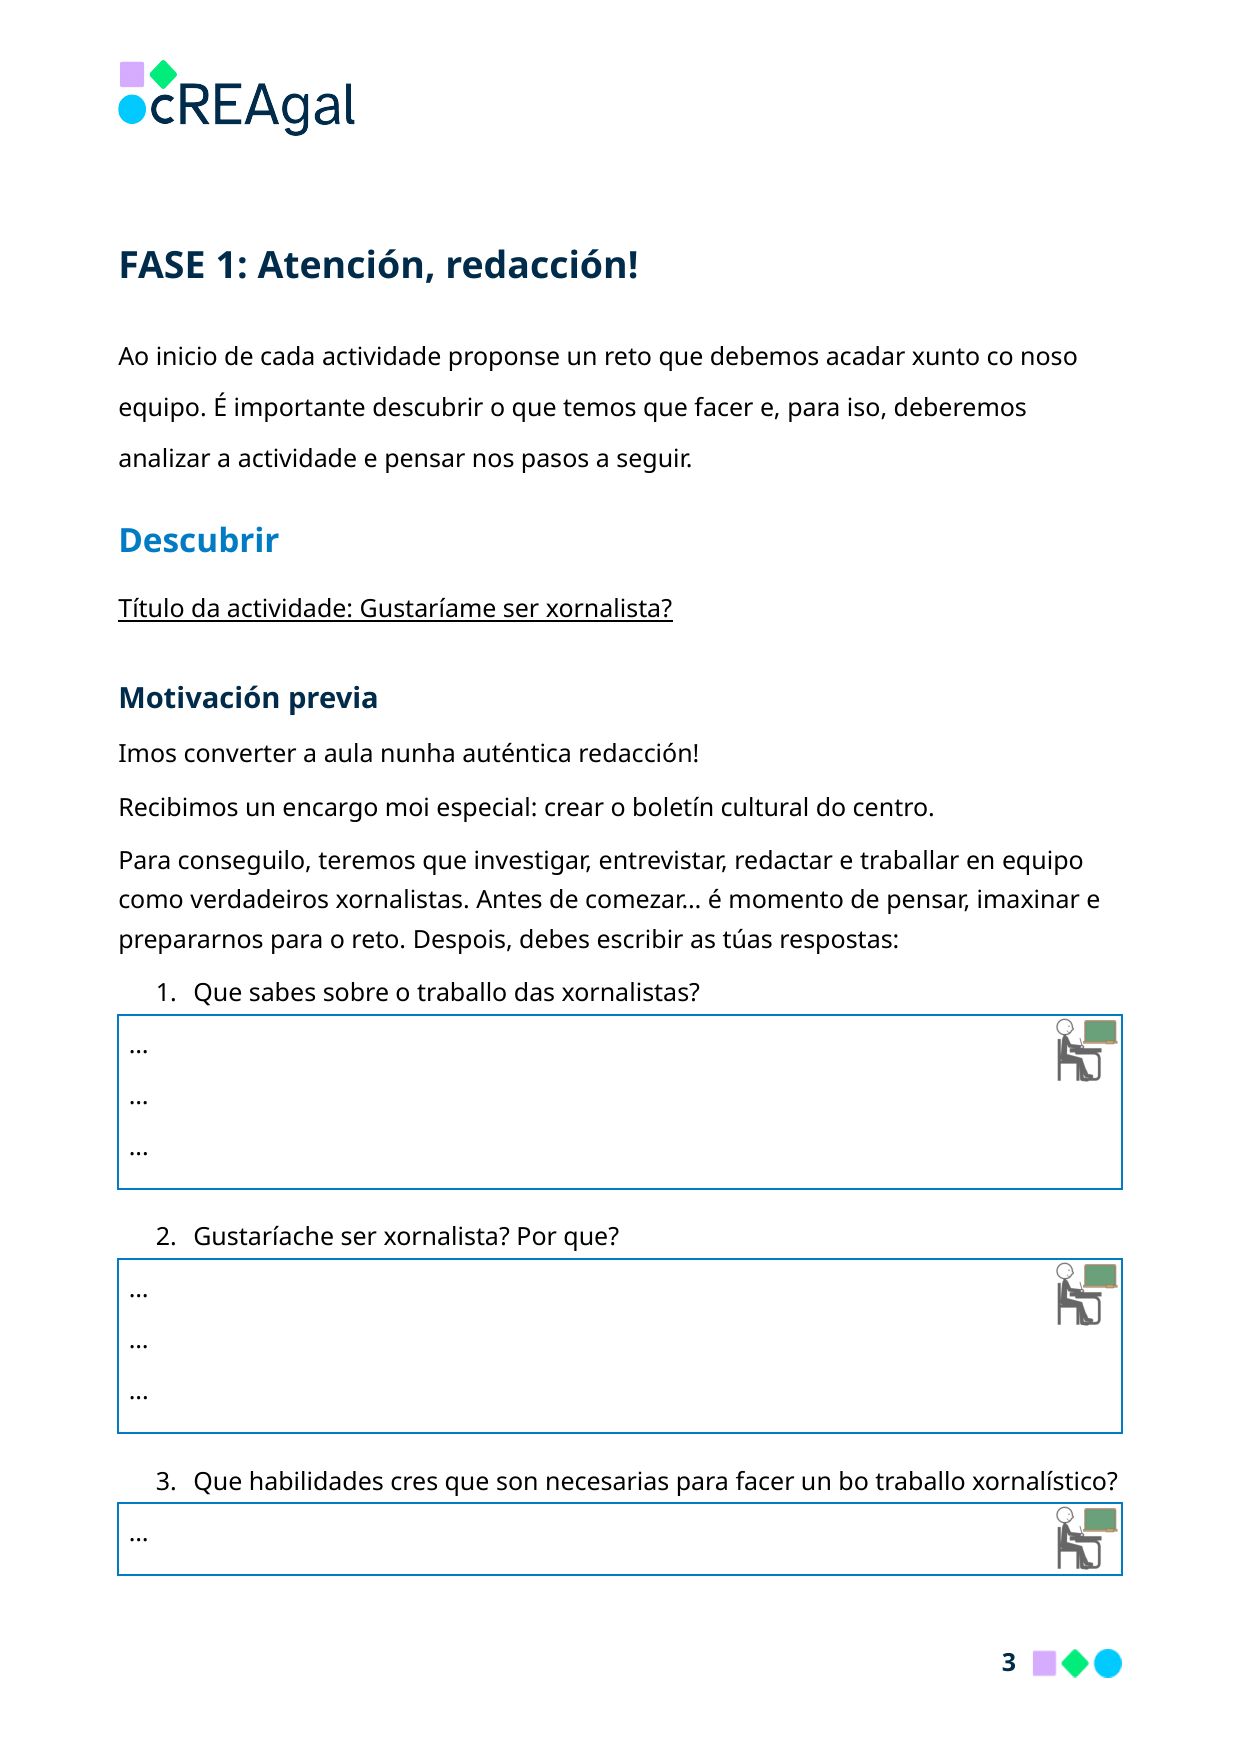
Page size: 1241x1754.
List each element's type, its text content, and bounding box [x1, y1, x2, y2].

picture [1111, 1666, 1122, 1678]
list Que habilidades cres que son necesarias para facer un bo traballo xornalístico? [156, 1463, 1122, 1497]
text Imos converter a aula nunha auténtica redacción! [118, 735, 1122, 769]
subtitle Descubrir [118, 517, 1122, 562]
text Recibimos un encargo moi especial: crear o boletín cultural do centro. [118, 789, 1122, 823]
text Ao inicio de cada actividade proponse un reto que debemos acadar xunto co noso equipo. É importante descubrir o que temos que facer e, para iso, deberemos analizar a actividade e pensar nos pasos a seguir. [118, 338, 1122, 474]
picture [1112, 1649, 1122, 1660]
table_header … … ... [119, 1260, 1121, 1432]
list Que sabes sobre o traballo das xornalistas? [156, 975, 1122, 1009]
text Título da actividade: Gustaríame ser xornalista? [118, 591, 1122, 625]
table_header … … ... [119, 1016, 1121, 1187]
picture [1032, 1649, 1105, 1678]
picture [118, 60, 355, 136]
list Gustaríache ser xornalista? Por que? [156, 1219, 1122, 1253]
table_header … [119, 1504, 1121, 1573]
text Para conseguilo, teremos que investigar, entrevistar, redactar e traballar en equipo como verdadeiros xornalistas. Antes de comezar… é momento de pensar, imaxinar e prepararnos para o reto. Despois, debes escribir as túas respostas: [118, 843, 1122, 955]
subtitle FASE 1: Atención, redacción! [118, 238, 1122, 289]
subtitle Motivación previa [118, 677, 1122, 717]
